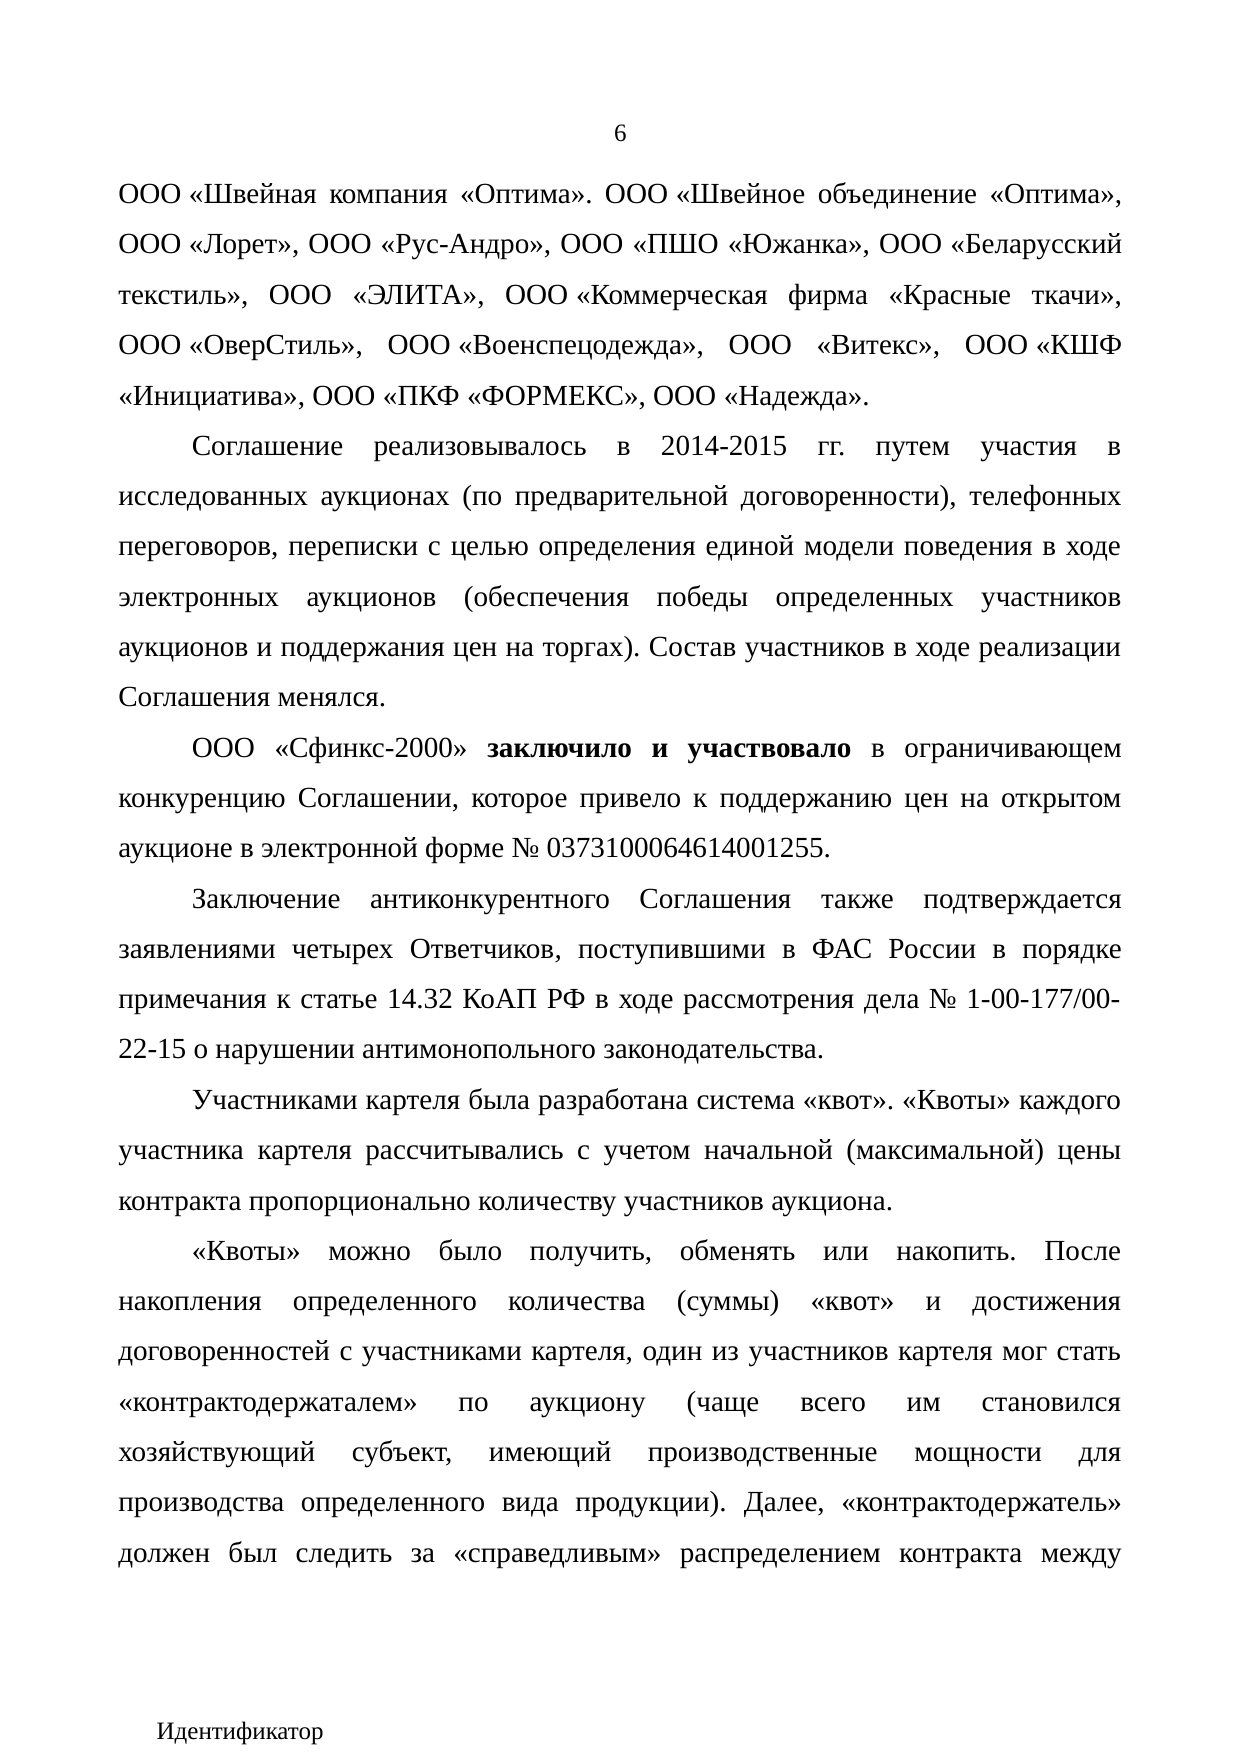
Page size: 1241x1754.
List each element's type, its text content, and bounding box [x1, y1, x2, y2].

text Соглашение реализовывалось в 2014-2015 гг. путем участия в исследованных аукционах (по предварительной договоренности), телефонных переговоров, переписки с целью определения единой модели поведения в ходе электронных аукционов (обеспечения победы определенных участников аукционов и поддержания цен на торгах). Состав участников в ходе реализации Соглашения менялся. [118, 428, 1122, 713]
text «Квоты» можно было получить, обменять или накопить. После накопления определенного количества (суммы) «квот» и достижения договоренностей с участниками картеля, один из участников картеля мог стать «контрактодержаталем» по аукциону (чаще всего им становился хозяйствующий субъект, имеющий производственные мощности для производства определенного вида продукции). Далее, «контрактодержатель» должен был следить за «справедливым» распределением контракта между [118, 1233, 1122, 1568]
text Заключение антиконкурентного Соглашения также подтверждается заявлениями четырех Ответчиков, поступившими в ФАС России в порядке примечания к статье 14.32 КоАП РФ в ходе рассмотрения дела № 1-00-177/00-22-15 о нарушении антимонопольного законодательства. [118, 881, 1122, 1065]
text ООО «Швейная компания «Оптима». ООО «Швейное объединение «Оптима», ООО «Лорет», ООО «Рус-Андро», ООО «ПШО «Южанка», ООО «Беларусский текстиль», ООО «ЭЛИТА», ООО «Коммерческая фирма «Красные ткачи», ООО «ОверСтиль», ООО «Военспецодежда», ООО «Витекс», ООО «КШФ «Инициатива», ООО «ПКФ «ФОРМЕКС», ООО «Надежда». [118, 176, 1122, 411]
text Участниками картеля была разработана система «квот». «Квоты» каждого участника картеля рассчитывались с учетом начальной (максимальной) цены контракта пропорционально количеству участников аукциона. [118, 1082, 1122, 1216]
text ООО «Сфинкс-2000» заключило и участвовало в ограничивающем конкуренцию Соглашении, которое привело к поддержанию цен на открытом аукционе в электронной форме № 0373100064614001255. [118, 730, 1122, 864]
